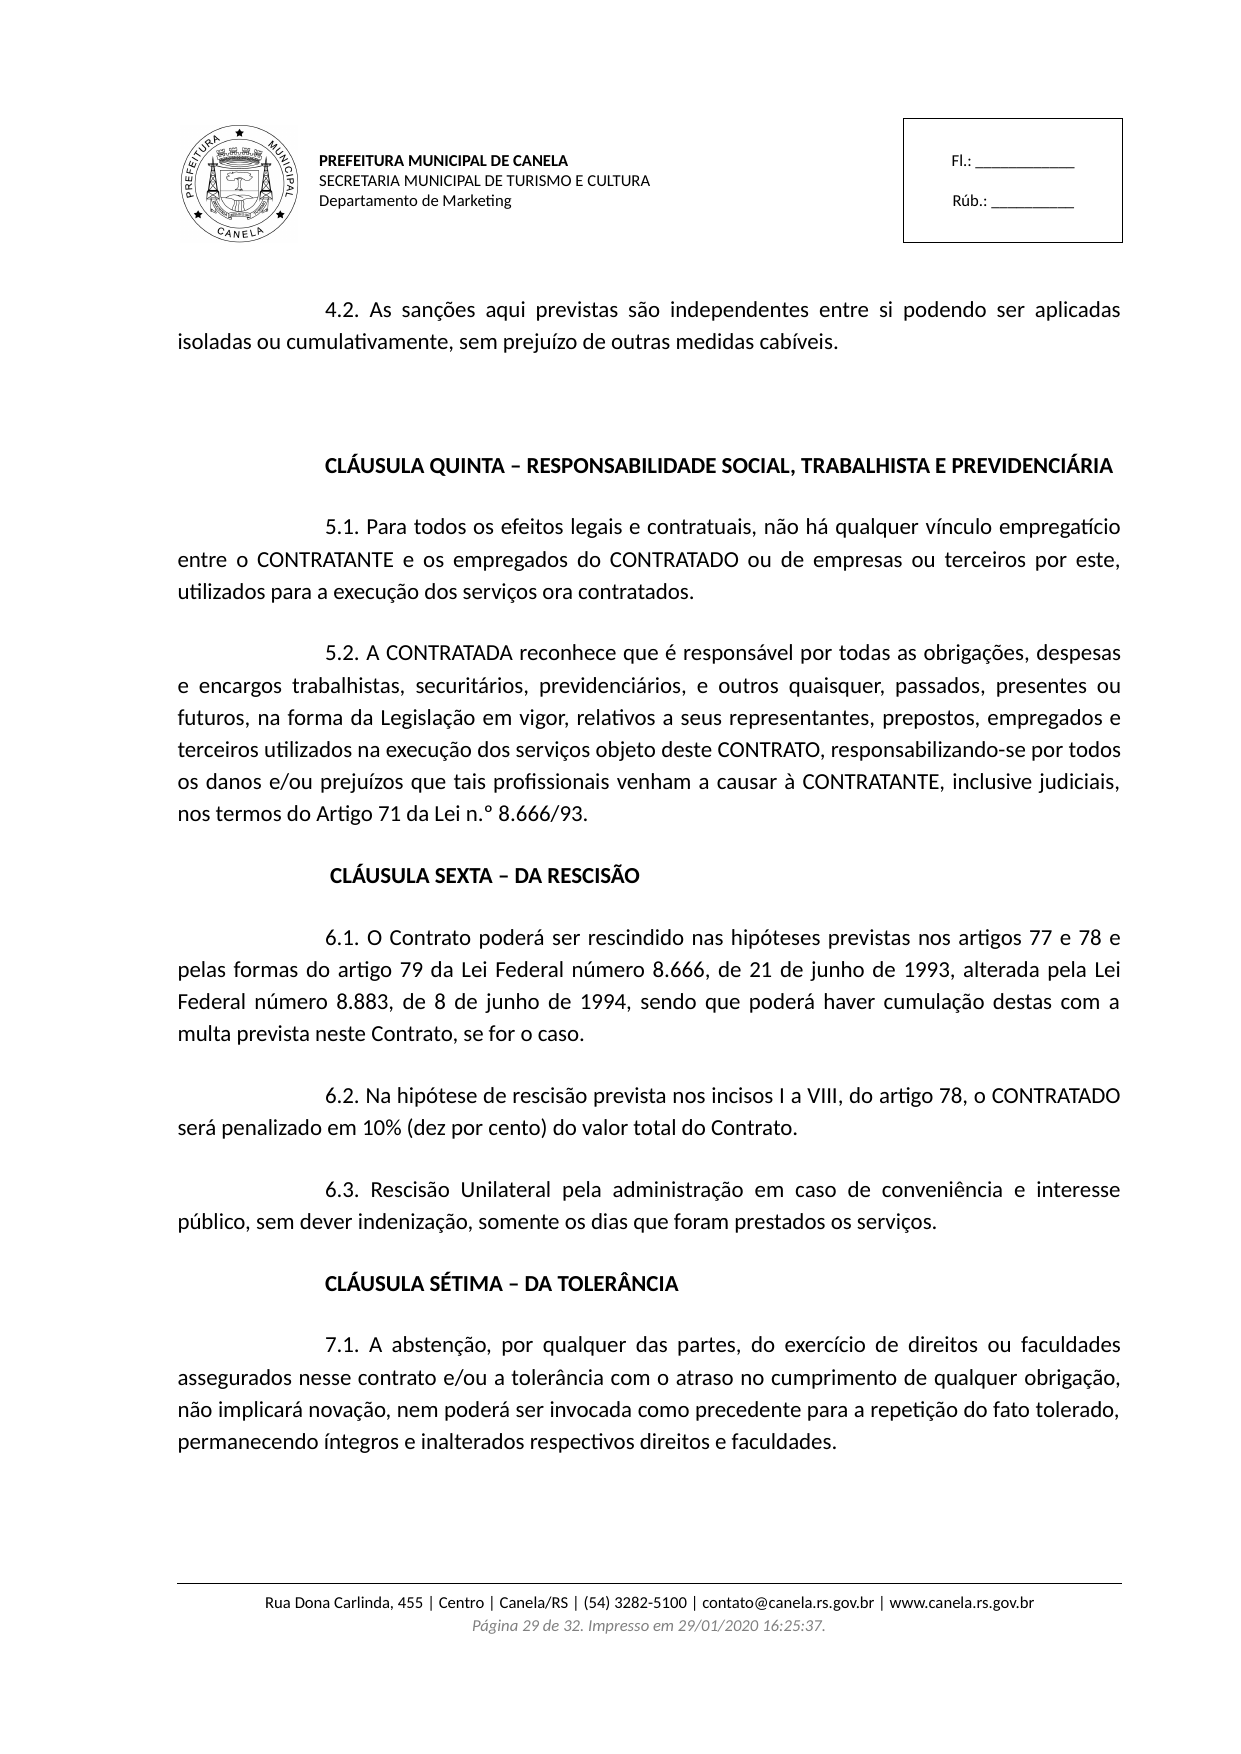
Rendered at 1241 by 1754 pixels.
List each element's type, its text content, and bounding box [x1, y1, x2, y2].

text 5.1. Para todos os efeitos legais e contratuais, não há qualquer vínculo empregatício entre o CONTRATANTE e os empregados do CONTRATADO ou de empresas ou terceiros por este, utilizados para a execução dos serviços ora contratados. [177, 512, 1122, 605]
text 7.1. A abstenção, por qualquer das partes, do exercício de direitos ou faculdades assegurados nesse contrato e/ou a tolerância com o atraso no cumprimento de qualquer obrigação, não implicará novação, nem poderá ser invocada como precedente para a repetição do fato tolerado, permanecendo íntegros e inalterados respectivos direitos e faculdades. [177, 1330, 1122, 1455]
text CLÁUSULA SEXTA – DA RESCISÃO [177, 861, 1122, 889]
text CLÁUSULA QUINTA – RESPONSABILIDADE SOCIAL, TRABALHISTA E PREVIDENCIÁRIA [177, 451, 1122, 479]
text 6.2. Na hipótese de rescisão prevista nos incisos I a VIII, do artigo 78, o CONTRATADO será penalizado em 10% (dez por cento) do valor total do Contrato. [177, 1081, 1122, 1141]
text 4.2. As sanções aqui previstas são independentes entre si podendo ser aplicadas isoladas ou cumulativamente, sem prejuízo de outras medidas cabíveis. [177, 295, 1122, 356]
picture [180, 125, 299, 243]
text CLÁUSULA SÉTIMA – DA TOLERÂNCIA [177, 1269, 1122, 1297]
text 6.1. O Contrato poderá ser rescindido nas hipóteses previstas nos artigos 77 e 78 e pelas formas do artigo 79 da Lei Federal número 8.666, de 21 de junho de 1993, alterada pela Lei Federal número 8.883, de 8 de junho de 1994, sendo que poderá haver cumulação destas com a multa prevista neste Contrato, se for o caso. [177, 923, 1122, 1047]
text 5.2. A CONTRATADA reconhece que é responsável por todas as obrigações, despesas e encargos trabalhistas, securitários, previdenciários, e outros quaisquer, passados, presentes ou futuros, na forma da Legislação em vigor, relativos a seus representantes, prepostos, empregados e terceiros utilizados na execução dos serviços objeto deste CONTRATO, responsabilizando-se por todos os danos e/ou prejuízos que tais profissionais venham a causar à CONTRATANTE, inclusive judiciais, nos termos do Artigo 71 da Lei n.º 8.666/93. [177, 638, 1122, 827]
text 6.3. Rescisão Unilateral pela administração em caso de conveniência e interesse público, sem dever indenização, somente os dias que foram prestados os serviços. [177, 1175, 1122, 1235]
